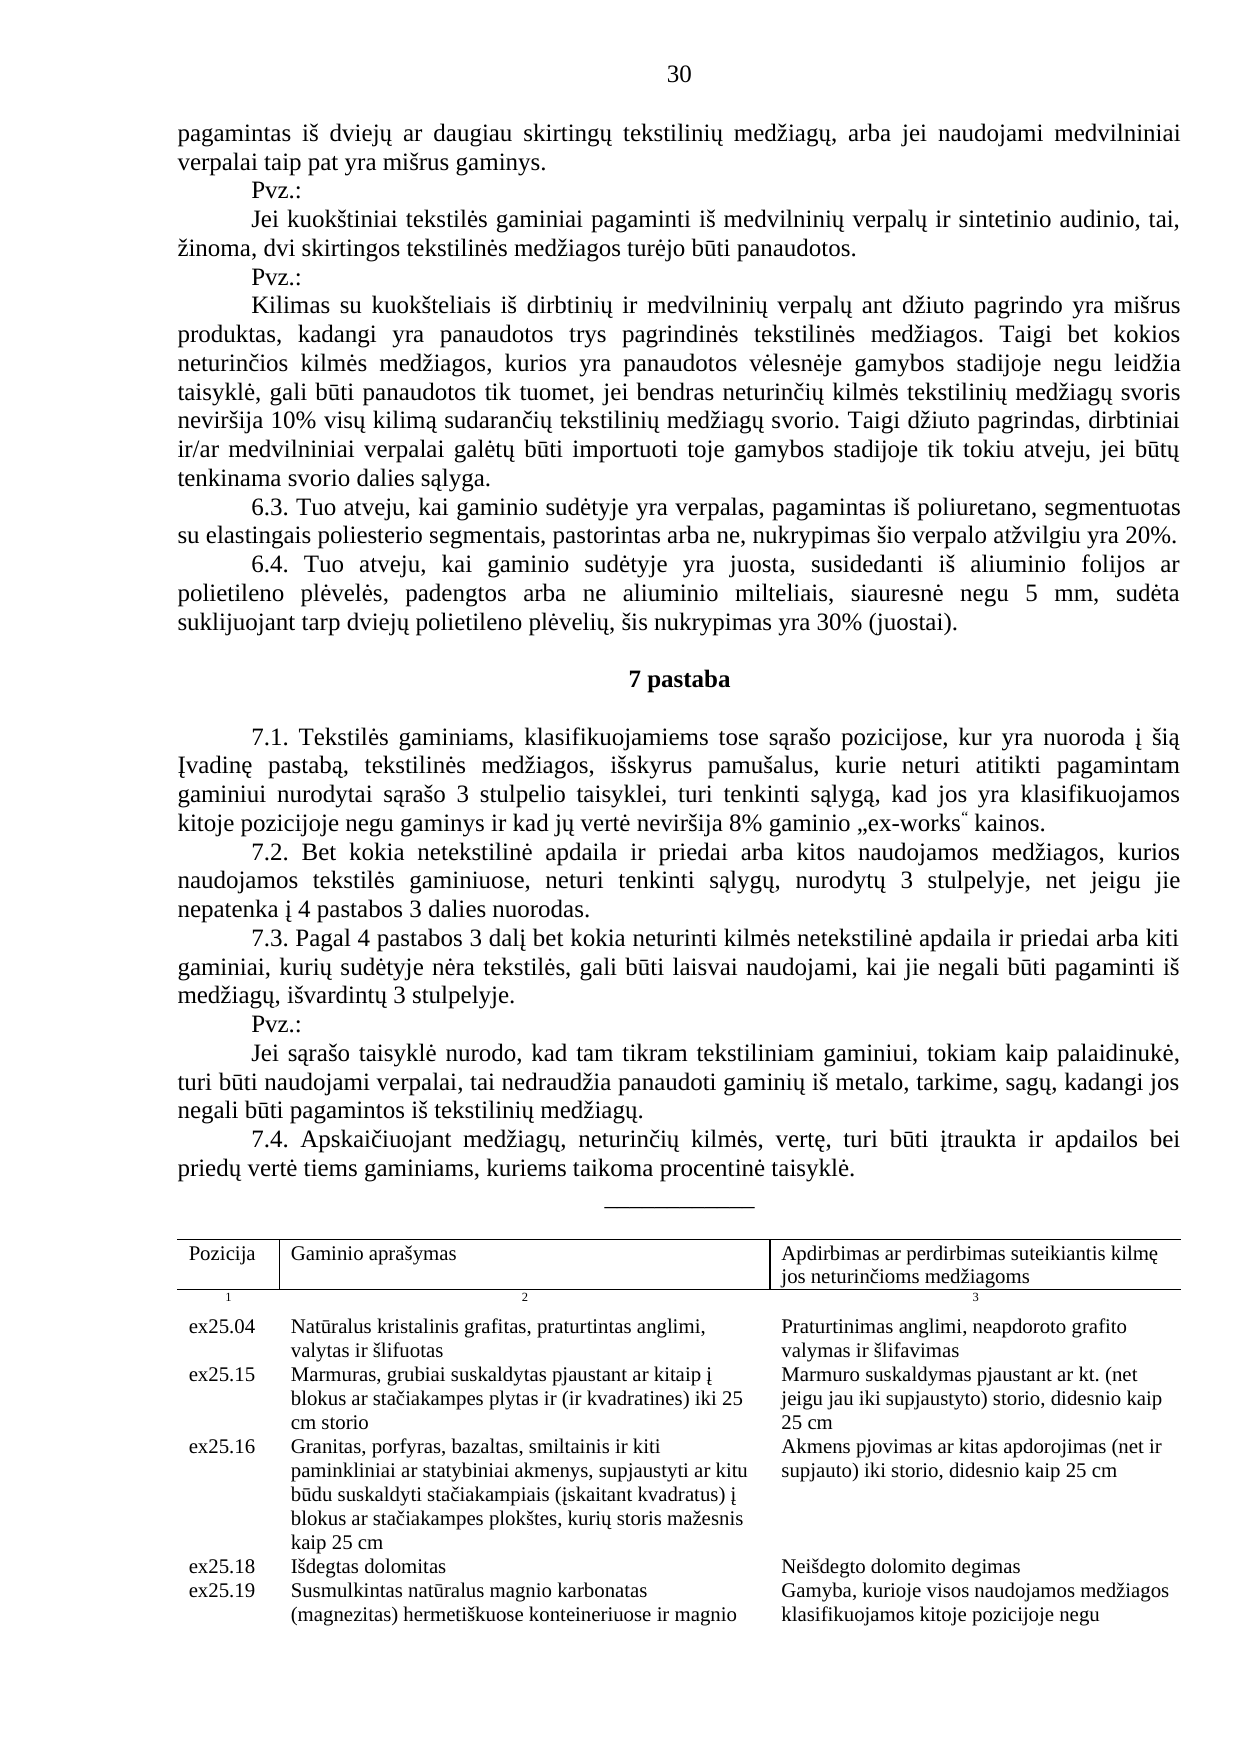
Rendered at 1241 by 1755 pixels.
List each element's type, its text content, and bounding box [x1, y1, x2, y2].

text Pvz.: [177, 1009, 1181, 1038]
text 6.4. Tuo atveju, kai gaminio sudėtyje yra juosta, susidedanti iš aliuminio folijos ar polietileno plėvelės, padengtos arba ne aliuminio milteliais, siauresnė negu 5 mm, sudėta suklijuojant tarp dviejų polietileno plėvelių, šis nukrypimas yra 30% (juostai). [177, 549, 1181, 636]
table_cell Granitas, porfyras, bazaltas, smiltainis ir kiti paminkliniai ar statybiniai akmenys, supjaustyti ar kitu būdu suskaldyti stačiakampiais (įskaitant kvadratus) į blokus ar stačiakampes plokštes, kurių storis mažesnis kaip 25 cm [279, 1434, 770, 1554]
table_cell ex25.15 [177, 1362, 279, 1434]
text 7.4. Apskaičiuojant medžiagų, neturinčių kilmės, vertę, turi būti įtraukta ir apdailos bei priedų vertė tiems gaminiams, kuriems taikoma procentinė taisyklė. [177, 1124, 1181, 1182]
text Jei kuokštiniai tekstilės gaminiai pagaminti iš medvilninių verpalų ir sintetinio audinio, tai, žinoma, dvi skirtingos tekstilinės medžiagos turėjo būti panaudotos. [177, 204, 1181, 262]
table_cell 1 [177, 1290, 279, 1314]
text Jei sąrašo taisyklė nurodo, kad tam tikram tekstiliniam gaminiui, tokiam kaip palaidinukė, turi būti naudojami verpalai, tai nedraudžia panaudoti gaminių iš metalo, tarkime, sagų, kadangi jos negali būti pagamintos iš tekstilinių medžiagų. [177, 1038, 1181, 1124]
text 7.1. Tekstilės gaminiams, klasifikuojamiems tose sąrašo pozicijose, kur yra nuoroda į šią Įvadinę pastabą, tekstilinės medžiagos, išskyrus pamušalus, kurie neturi atitikti pagamintam gaminiui nurodytai sąrašo 3 stulpelio taisyklei, turi tenkinti sąlygą, kad jos yra klasifikuojamos kitoje pozicijoje negu gaminys ir kad jų vertė neviršija 8% gaminio „ex-works“ kainos. [177, 722, 1181, 837]
text 7 pastaba [177, 664, 1181, 693]
table_header Pozicija [177, 1240, 279, 1288]
table_cell Natūralus kristalinis grafitas, praturtintas anglimi, valytas ir šlifuotas [279, 1314, 770, 1362]
table_header Gaminio aprašymas [280, 1240, 769, 1288]
table_cell 2 [279, 1290, 770, 1314]
text ____________ [177, 1182, 1181, 1211]
table_cell ex25.18 [177, 1554, 279, 1578]
text pagamintas iš dviejų ar daugiau skirtingų tekstilinių medžiagų, arba jei naudojami medvilniniai verpalai taip pat yra mišrus gaminys. [177, 118, 1181, 176]
text 7.2. Bet kokia netekstilinė apdaila ir priedai arba kitos naudojamos medžiagos, kurios naudojamos tekstilės gaminiuose, neturi tenkinti sąlygų, nurodytų 3 stulpelyje, net jeigu jie nepatenka į 4 pastabos 3 dalies nuorodas. [177, 837, 1181, 923]
table_cell 3 [770, 1290, 1181, 1314]
table_cell Susmulkintas natūralus magnio karbonatas (magnezitas) hermetiškuose konteineriuose ir magnio [279, 1578, 770, 1626]
text 7.3. Pagal 4 pastabos 3 dalį bet kokia neturinti kilmės netekstilinė apdaila ir priedai arba kiti gaminiai, kurių sudėtyje nėra tekstilės, gali būti laisvai naudojami, kai jie negali būti pagaminti iš medžiagų, išvardintų 3 stulpelyje. [177, 923, 1181, 1009]
table_cell Neišdegto dolomito degimas [770, 1554, 1181, 1578]
table_cell Praturtinimas anglimi, neapdoroto grafito valymas ir šlifavimas [770, 1314, 1181, 1362]
table_header Apdirbimas ar perdirbimas suteikiantis kilmę jos neturinčioms medžiagoms [771, 1240, 1181, 1288]
table_cell Akmens pjovimas ar kitas apdorojimas (net ir supjauto) iki storio, didesnio kaip 25 cm [770, 1434, 1181, 1554]
text 6.3. Tuo atveju, kai gaminio sudėtyje yra verpalas, pagamintas iš poliuretano, segmentuotas su elastingais poliesterio segmentais, pastorintas arba ne, nukrypimas šio verpalo atžvilgiu yra 20%. [177, 492, 1181, 549]
text Pvz.: [177, 176, 1181, 204]
table_cell ex25.16 [177, 1434, 279, 1554]
text Kilimas su kuokšteliais iš dirbtinių ir medvilninių verpalų ant džiuto pagrindo yra mišrus produktas, kadangi yra panaudotos trys pagrindinės tekstilinės medžiagos. Taigi bet kokios neturinčios kilmės medžiagos, kurios yra panaudotos vėlesnėje gamybos stadijoje negu leidžia taisyklė, gali būti panaudotos tik tuomet, jei bendras neturinčių kilmės tekstilinių medžiagų svoris neviršija 10% visų kilimą sudarančių tekstilinių medžiagų svorio. Taigi džiuto pagrindas, dirbtiniai ir/ar medvilniniai verpalai galėtų būti importuoti toje gamybos stadijoje tik tokiu atveju, jei būtų tenkinama svorio dalies sąlyga. [177, 291, 1181, 492]
table_cell Marmuras, grubiai suskaldytas pjaustant ar kitaip į blokus ar stačiakampes plytas ir (ir kvadratines) iki 25 cm storio [279, 1362, 770, 1434]
table_cell ex25.19 [177, 1578, 279, 1626]
table_cell ex25.04 [177, 1314, 279, 1362]
table_cell Išdegtas dolomitas [279, 1554, 770, 1578]
table_cell Marmuro suskaldymas pjaustant ar kt. (net jeigu jau iki supjaustyto) storio, didesnio kaip 25 cm [770, 1362, 1181, 1434]
text Pvz.: [177, 262, 1181, 291]
table_cell Gamyba, kurioje visos naudojamos medžiagos klasifikuojamos kitoje pozicijoje negu [770, 1578, 1181, 1626]
